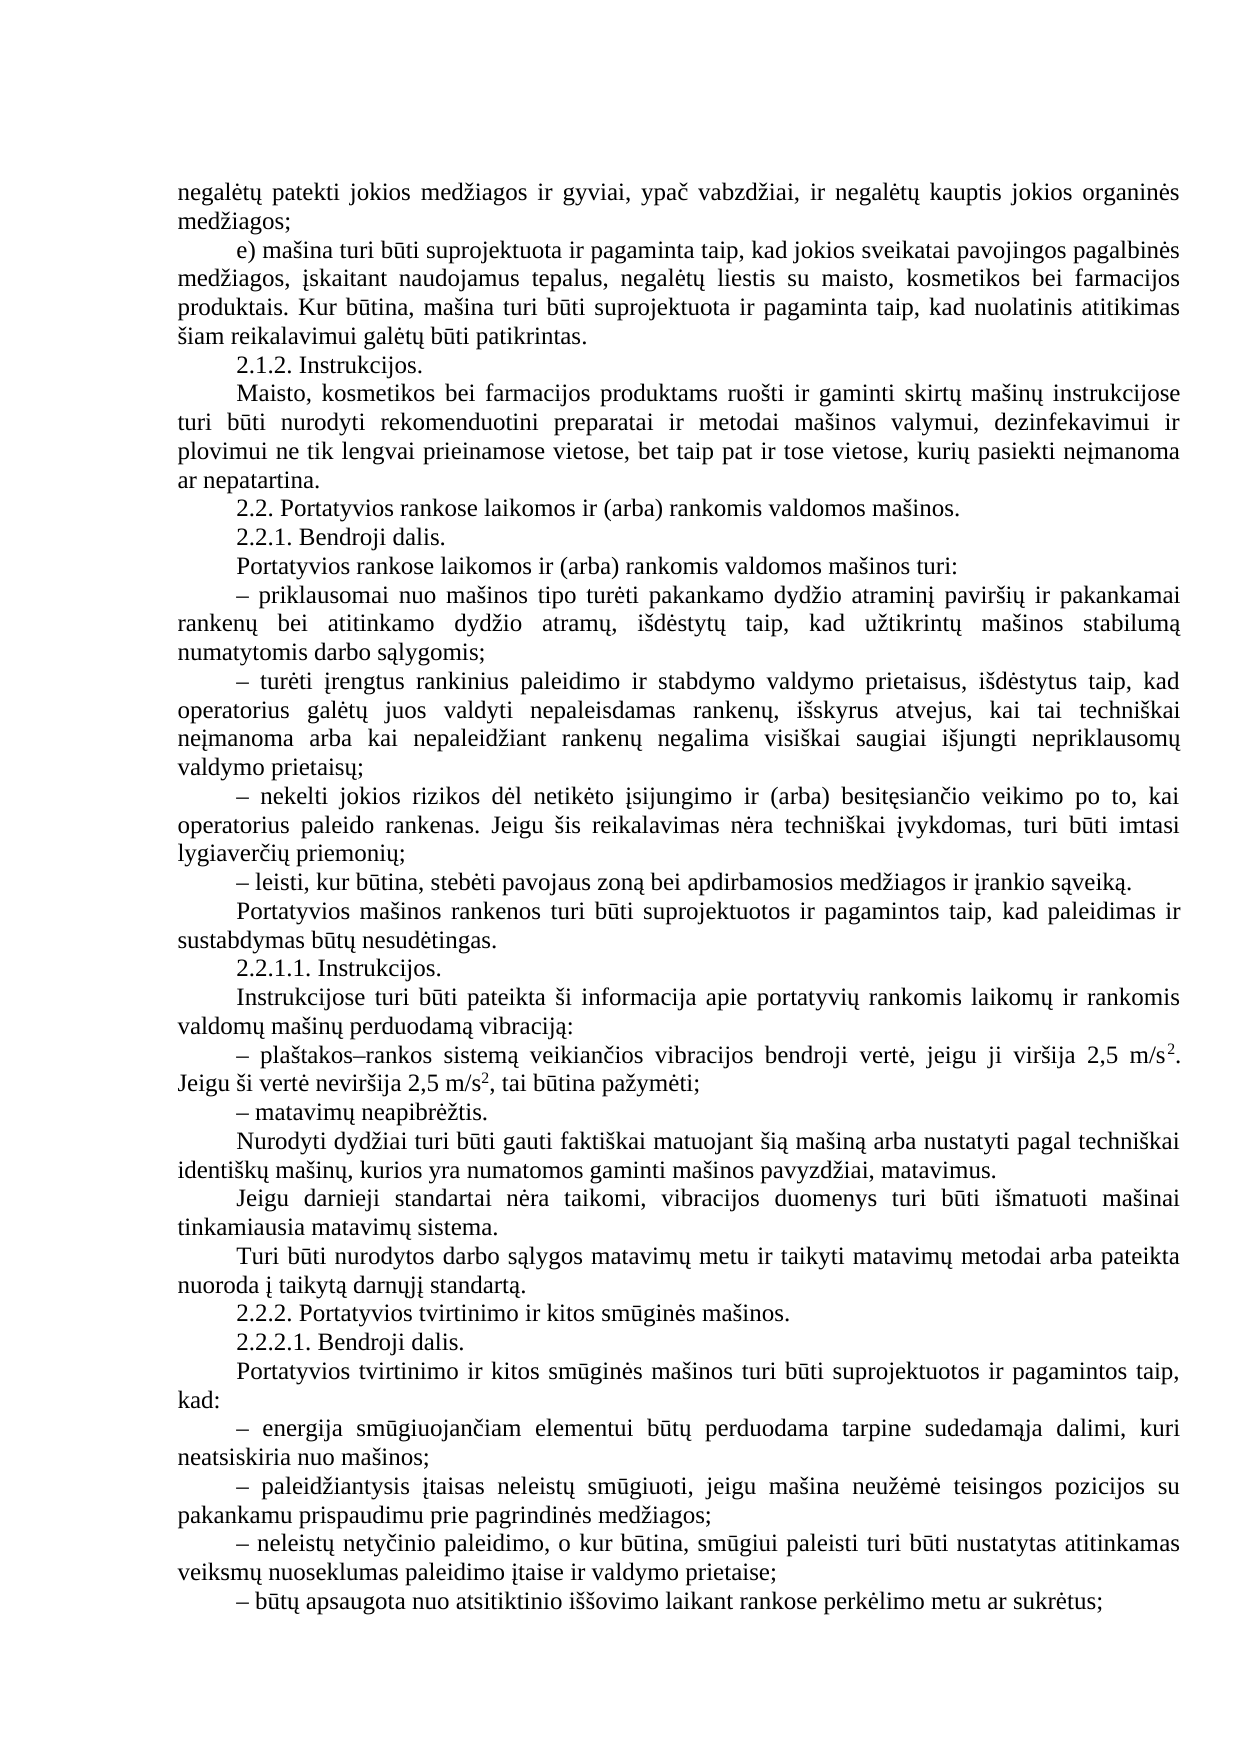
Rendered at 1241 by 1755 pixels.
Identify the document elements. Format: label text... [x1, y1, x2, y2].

text 2.2.2.1. Bendroji dalis. [177, 1327, 1181, 1356]
text – turėti įrengtus rankinius paleidimo ir stabdymo valdymo prietaisus, išdėstytus taip, kad operatorius galėtų juos valdyti nepaleisdamas rankenų, išskyrus atvejus, kai tai techniškai neįmanoma arba kai nepaleidžiant rankenų negalima visiškai saugiai išjungti nepriklausomų valdymo prietaisų; [177, 666, 1181, 781]
text – paleidžiantysis įtaisas neleistų smūgiuoti, jeigu mašina neužėmė teisingos pozicijos su pakankamu prispaudimu prie pagrindinės medžiagos; [177, 1471, 1181, 1528]
text – leisti, kur būtina, stebėti pavojaus zoną bei apdirbamosios medžiagos ir įrankio sąveiką. [177, 867, 1181, 896]
text Portatyvios tvirtinimo ir kitos smūginės mašinos turi būti suprojektuotos ir pagamintos taip, kad: [177, 1356, 1181, 1413]
text 2.1.2. Instrukcijos. [177, 350, 1181, 378]
text – būtų apsaugota nuo atsitiktinio iššovimo laikant rankose perkėlimo metu ar sukrėtus; [177, 1586, 1181, 1615]
text 2.2. Portatyvios rankose laikomos ir (arba) rankomis valdomos mašinos. [177, 493, 1181, 522]
text – neleistų netyčinio paleidimo, o kur būtina, smūgiui paleisti turi būti nustatytas atitinkamas veiksmų nuoseklumas paleidimo įtaise ir valdymo prietaise; [177, 1528, 1181, 1586]
text Portatyvios mašinos rankenos turi būti suprojektuotos ir pagamintos taip, kad paleidimas ir sustabdymas būtų nesudėtingas. [177, 896, 1181, 953]
text – priklausomai nuo mašinos tipo turėti pakankamo dydžio atraminį paviršių ir pakankamai rankenų bei atitinkamo dydžio atramų, išdėstytų taip, kad užtikrintų mašinos stabilumą numatytomis darbo sąlygomis; [177, 580, 1181, 666]
text Portatyvios rankose laikomos ir (arba) rankomis valdomos mašinos turi: [177, 551, 1181, 580]
text – nekelti jokios rizikos dėl netikėto įsijungimo ir (arba) besitęsiančio veikimo po to, kai operatorius paleido rankenas. Jeigu šis reikalavimas nėra techniškai įvykdomas, turi būti imtasi lygiaverčių priemonių; [177, 781, 1181, 867]
text Jeigu darnieji standartai nėra taikomi, vibracijos duomenys turi būti išmatuoti mašinai tinkamiausia matavimų sistema. [177, 1183, 1181, 1241]
text Instrukcijose turi būti pateikta ši informacija apie portatyvių rankomis laikomų ir rankomis valdomų mašinų perduodamą vibraciją: [177, 982, 1181, 1040]
text – plaštakos–rankos sistemą veikiančios vibracijos bendroji vertė, jeigu ji viršija 2,5 m/s2. Jeigu ši vertė neviršija 2,5 m/s2, tai būtina pažymėti; [177, 1040, 1181, 1097]
text e) mašina turi būti suprojektuota ir pagaminta taip, kad jokios sveikatai pavojingos pagalbinės medžiagos, įskaitant naudojamus tepalus, negalėtų liestis su maisto, kosmetikos bei farmacijos produktais. Kur būtina, mašina turi būti suprojektuota ir pagaminta taip, kad nuolatinis atitikimas šiam reikalavimui galėtų būti patikrintas. [177, 235, 1181, 350]
text – energija smūgiuojančiam elementui būtų perduodama tarpine sudedamąja dalimi, kuri neatsiskiria nuo mašinos; [177, 1413, 1181, 1471]
text 2.2.1. Bendroji dalis. [177, 522, 1181, 551]
text negalėtų patekti jokios medžiagos ir gyviai, ypač vabzdžiai, ir negalėtų kauptis jokios organinės medžiagos; [177, 177, 1181, 235]
text 2.2.2. Portatyvios tvirtinimo ir kitos smūginės mašinos. [177, 1298, 1181, 1327]
text – matavimų neapibrėžtis. [177, 1097, 1181, 1126]
text Turi būti nurodytos darbo sąlygos matavimų metu ir taikyti matavimų metodai arba pateikta nuoroda į taikytą darnųjį standartą. [177, 1241, 1181, 1298]
text Maisto, kosmetikos bei farmacijos produktams ruošti ir gaminti skirtų mašinų instrukcijose turi būti nurodyti rekomenduotini preparatai ir metodai mašinos valymui, dezinfekavimui ir plovimui ne tik lengvai prieinamose vietose, bet taip pat ir tose vietose, kurių pasiekti neįmanoma ar nepatartina. [177, 378, 1181, 493]
text Nurodyti dydžiai turi būti gauti faktiškai matuojant šią mašiną arba nustatyti pagal techniškai identiškų mašinų, kurios yra numatomos gaminti mašinos pavyzdžiai, matavimus. [177, 1126, 1181, 1183]
text 2.2.1.1. Instrukcijos. [177, 953, 1181, 982]
